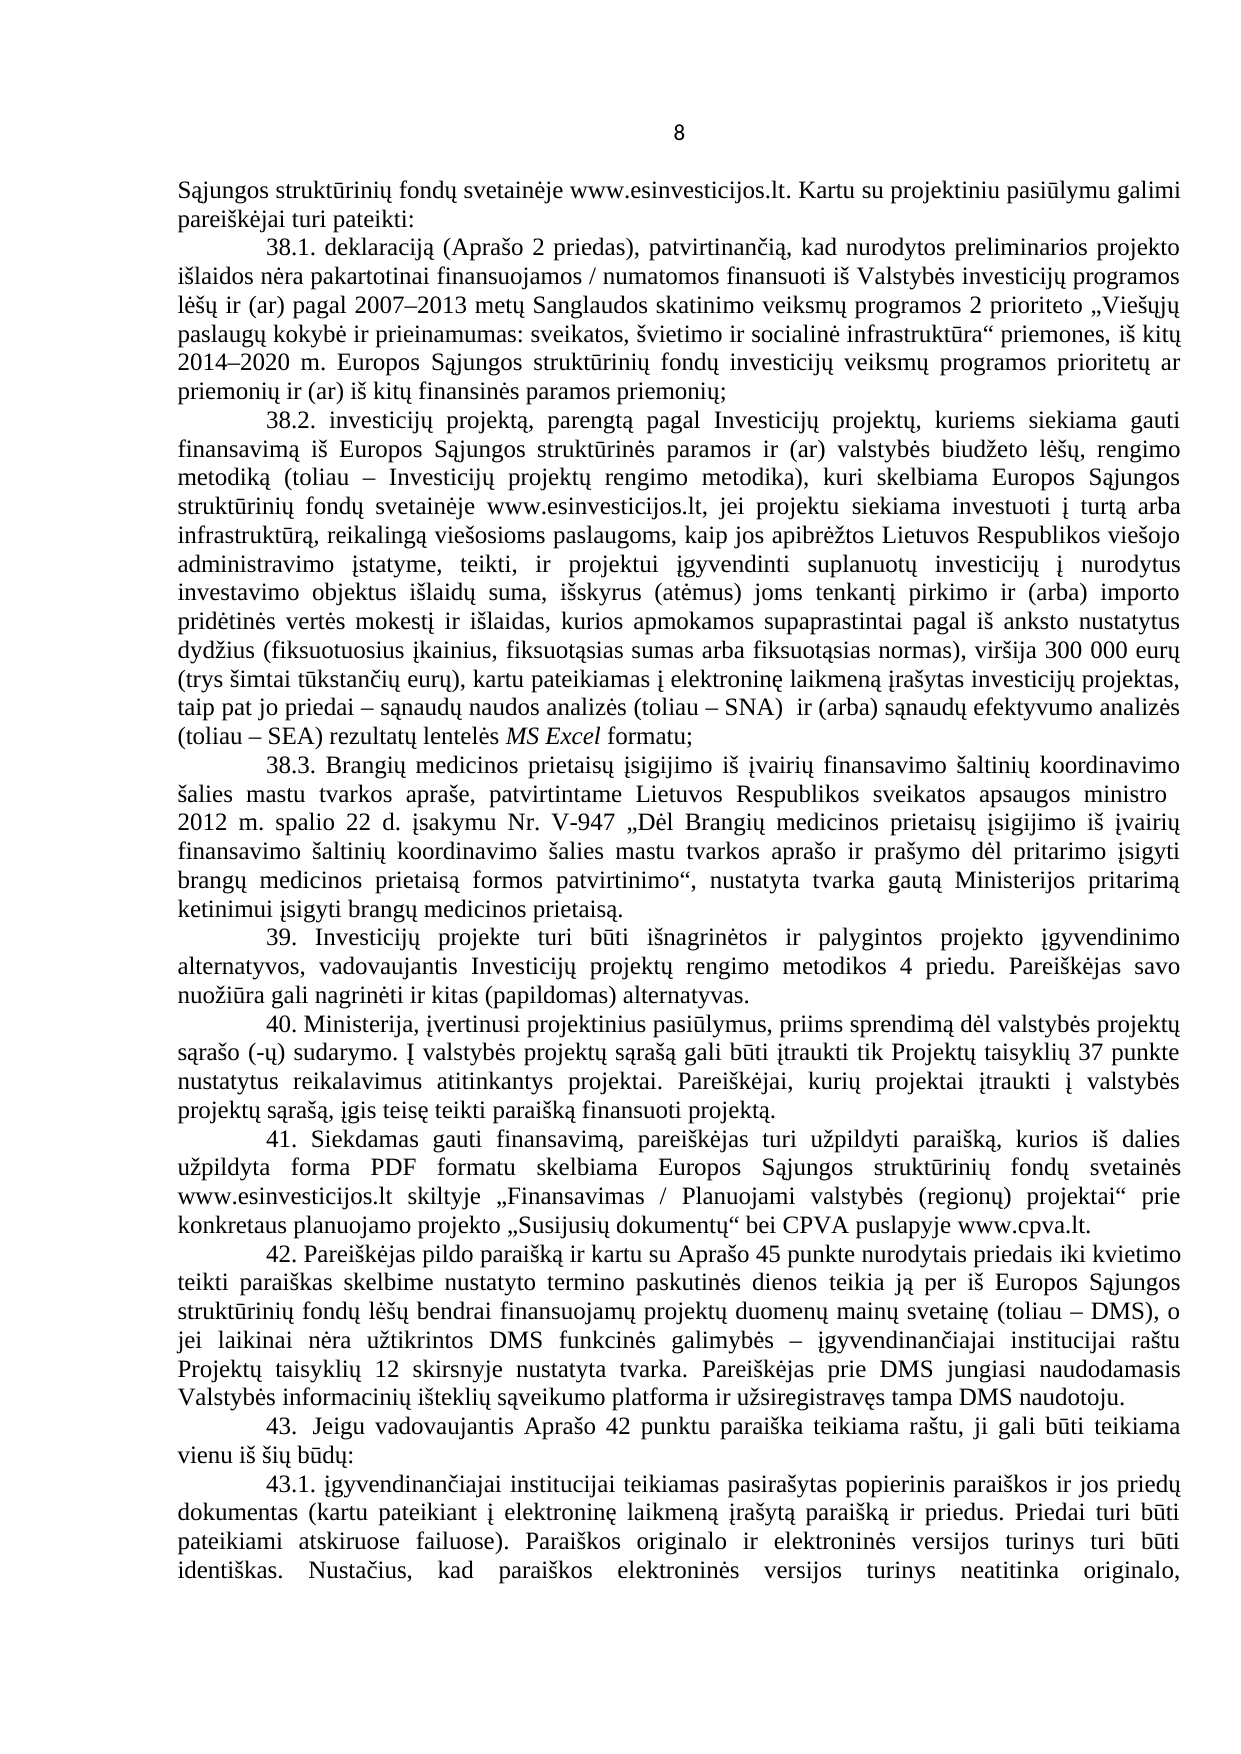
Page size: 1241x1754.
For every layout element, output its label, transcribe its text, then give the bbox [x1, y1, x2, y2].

text 43. Jeigu vadovaujantis Aprašo 42 punktu paraiška teikiama raštu, ji gali būti teikiama vienu iš šių būdų: [177, 1411, 1181, 1469]
text 40. Ministerija, įvertinusi projektinius pasiūlymus, priims sprendimą dėl valstybės projektų sąrašo (-ų) sudarymo. Į valstybės projektų sąrašą gali būti įtraukti tik Projektų taisyklių 37 punkte nustatytus reikalavimus atitinkantys projektai. Pareiškėjai, kurių projektai įtraukti į valstybės projektų sąrašą, įgis teisę teikti paraišką finansuoti projektą. [177, 1009, 1181, 1124]
text 38.1. deklaraciją (Aprašo 2 priedas), patvirtinančią, kad nurodytos preliminarios projekto išlaidos nėra pakartotinai finansuojamos / numatomos finansuoti iš Valstybės investicijų programos lėšų ir (ar) pagal 2007–2013 metų Sanglaudos skatinimo veiksmų programos 2 prioriteto „Viešųjų paslaugų kokybė ir prieinamumas: sveikatos, švietimo ir socialinė infrastruktūra“ priemones, iš kitų 2014–2020 m. Europos Sąjungos struktūrinių fondų investicijų veiksmų programos prioritetų ar priemonių ir (ar) iš kitų finansinės paramos priemonių; [177, 232, 1181, 405]
text 38.2. investicijų projektą, parengtą pagal Investicijų projektų, kuriems siekiama gauti finansavimą iš Europos Sąjungos struktūrinės paramos ir (ar) valstybės biudžeto lėšų, rengimo metodiką (toliau – Investicijų projektų rengimo metodika), kuri skelbiama Europos Sąjungos struktūrinių fondų svetainėje www.esinvesticijos.lt, jei projektu siekiama investuoti į turtą arba infrastruktūrą, reikalingą viešosioms paslaugoms, kaip jos apibrėžtos Lietuvos Respublikos viešojo administravimo įstatyme, teikti, ir projektui įgyvendinti suplanuotų investicijų į nurodytus investavimo objektus išlaidų suma, išskyrus (atėmus) joms tenkantį pirkimo ir (arba) importo pridėtinės vertės mokestį ir išlaidas, kurios apmokamos supaprastintai pagal iš anksto nustatytus dydžius (fiksuotuosius įkainius, fiksuotąsias sumas arba fiksuotąsias normas), viršija 300 000 eurų (trys šimtai tūkstančių eurų), kartu pateikiamas į elektroninę laikmeną įrašytas investicijų projektas, taip pat jo priedai – sąnaudų naudos analizės (toliau – SNA) ir (arba) sąnaudų efektyvumo analizės (toliau – SEA) rezultatų lentelės MS Excel formatu; [177, 405, 1181, 750]
text 42. Pareiškėjas pildo paraišką ir kartu su Aprašo 45 punkte nurodytais priedais iki kvietimo teikti paraiškas skelbime nustatyto termino paskutinės dienos teikia ją per iš Europos Sąjungos struktūrinių fondų lėšų bendrai finansuojamų projektų duomenų mainų svetainę (toliau – DMS), o jei laikinai nėra užtikrintos DMS funkcinės galimybės – įgyvendinančiajai institucijai raštu Projektų taisyklių 12 skirsnyje nustatyta tvarka. Pareiškėjas prie DMS jungiasi naudodamasis Valstybės informacinių išteklių sąveikumo platforma ir užsiregistravęs tampa DMS naudotoju. [177, 1239, 1181, 1411]
text 43.1. įgyvendinančiajai institucijai teikiamas pasirašytas popierinis paraiškos ir jos priedų dokumentas (kartu pateikiant į elektroninę laikmeną įrašytą paraišką ir priedus. Priedai turi būti pateikiami atskiruose failuose). Paraiškos originalo ir elektroninės versijos turinys turi būti identiškas. Nustačius, kad paraiškos elektroninės versijos turinys neatitinka originalo, [177, 1469, 1181, 1584]
text Sąjungos struktūrinių fondų svetainėje www.esinvesticijos.lt. Kartu su projektiniu pasiūlymu galimi pareiškėjai turi pateikti: [177, 175, 1181, 232]
text 41. Siekdamas gauti finansavimą, pareiškėjas turi užpildyti paraišką, kurios iš dalies užpildyta forma PDF formatu skelbiama Europos Sąjungos struktūrinių fondų svetainės www.esinvesticijos.lt skiltyje „Finansavimas / Planuojami valstybės (regionų) projektai“ prie konkretaus planuojamo projekto „Susijusių dokumentų“ bei CPVA puslapyje www.cpva.lt. [177, 1124, 1181, 1239]
text 39. Investicijų projekte turi būti išnagrinėtos ir palygintos projekto įgyvendinimo alternatyvos, vadovaujantis Investicijų projektų rengimo metodikos 4 priedu. Pareiškėjas savo nuožiūra gali nagrinėti ir kitas (papildomas) alternatyvas. [177, 922, 1181, 1009]
text 38.3. Brangių medicinos prietaisų įsigijimo iš įvairių finansavimo šaltinių koordinavimo šalies mastu tvarkos apraše, patvirtintame Lietuvos Respublikos sveikatos apsaugos ministro 2012 m. spalio 22 d. įsakymu Nr. V-947 „Dėl Brangių medicinos prietaisų įsigijimo iš įvairių finansavimo šaltinių koordinavimo šalies mastu tvarkos aprašo ir prašymo dėl pritarimo įsigyti brangų medicinos prietaisą formos patvirtinimo“, nustatyta tvarka gautą Ministerijos pritarimą ketinimui įsigyti brangų medicinos prietaisą. [177, 750, 1181, 922]
